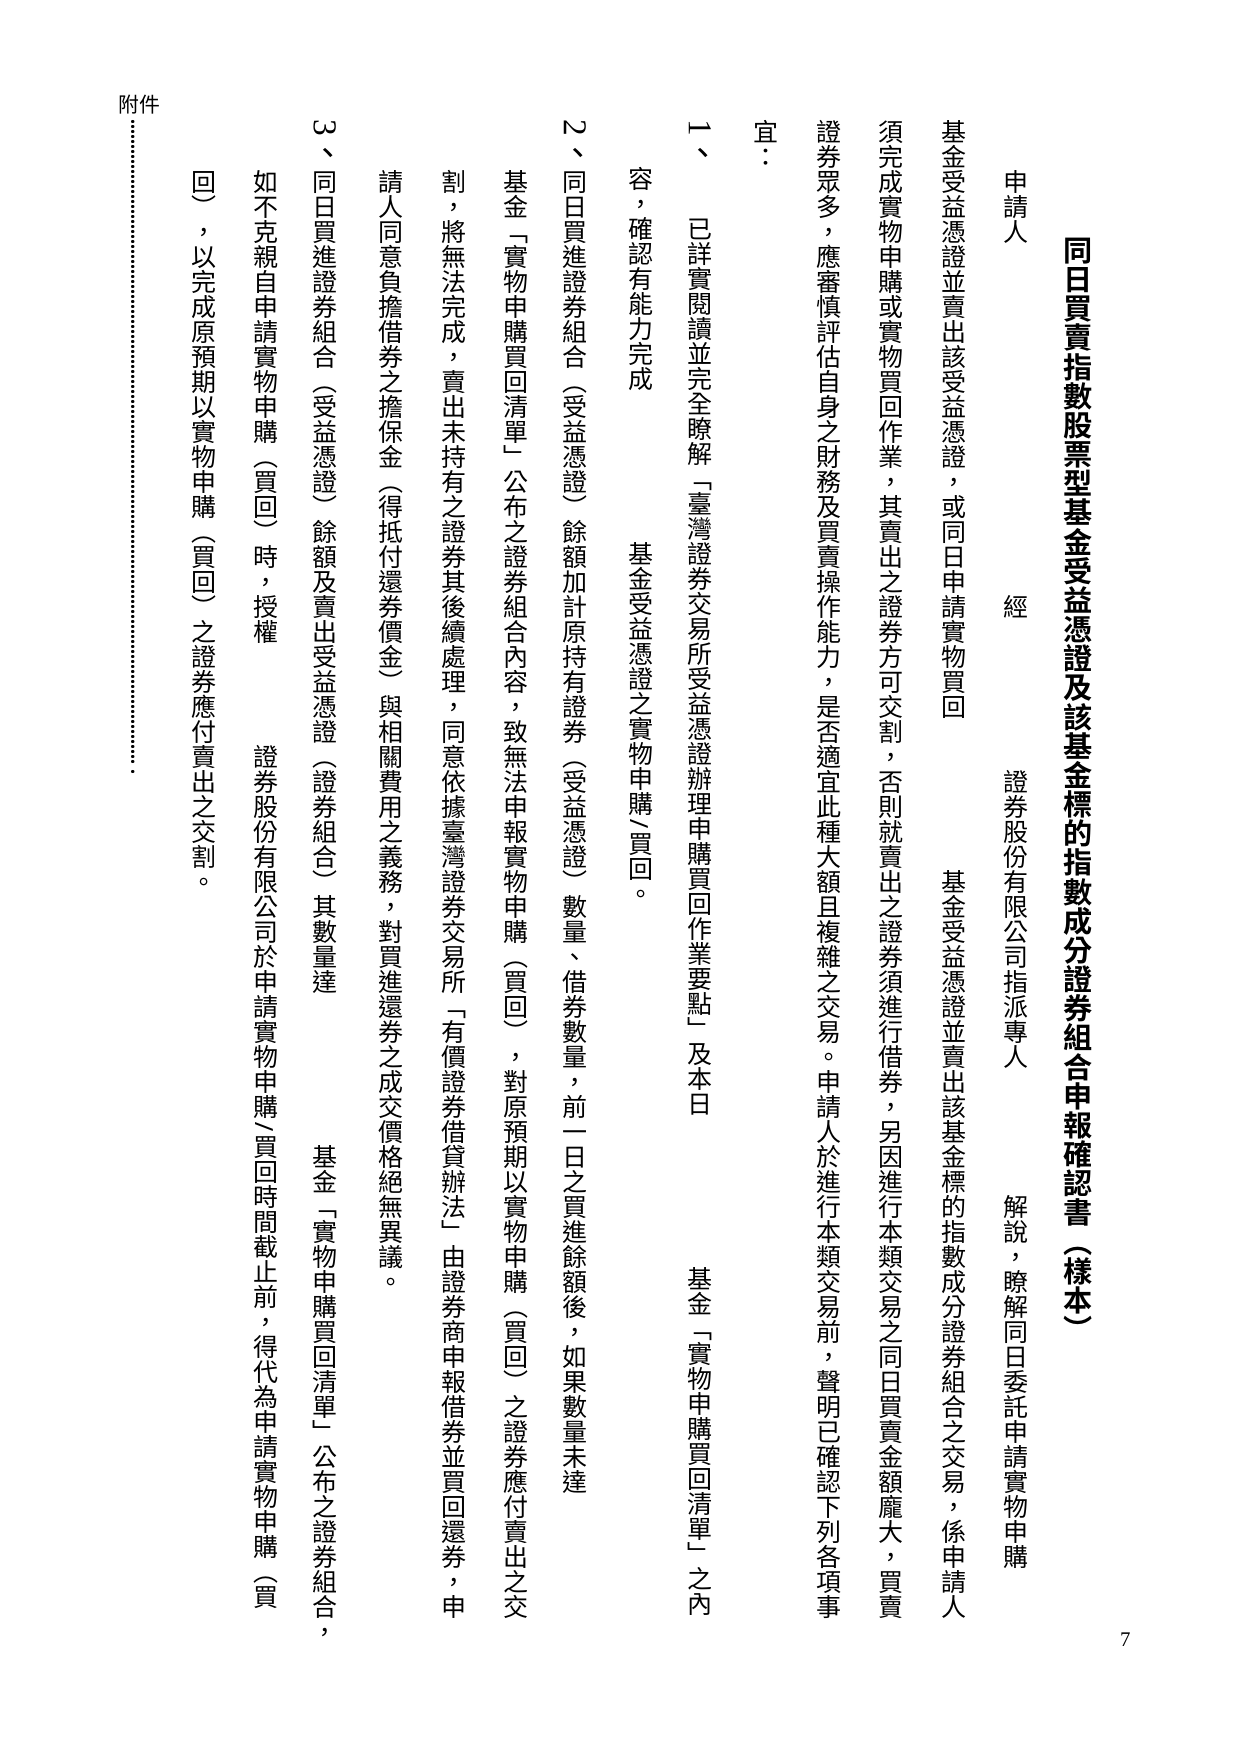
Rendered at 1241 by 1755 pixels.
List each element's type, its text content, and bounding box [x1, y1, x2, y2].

list 同日買進證券組合（受益憑證）餘額及賣出受益憑證（證券組合）其數量達 基金「實物申購買回清單」公布之證券組合，如不克親自申請實物申購（買回）時，授權 證券股份有限公司於申請實物申購/買回時間截止前，得代為申請實物申購（買回），以完成原預期以實物申購（買回）之證券應付賣出之交割。 [183, 119, 370, 1627]
list 同日買進證券組合（受益憑證）餘額加計原持有證券（受益憑證）數量、借券數量，前一日之買進餘額後，如果數量未達 基金「實物申購買回清單」公布之證券組合內容，致無法申報實物申購（買回），對原預期以實物申購（買回）之證券應付賣出之交割，將無法完成，賣出未持有之證券其後續處理，同意依據臺灣證券交易所「有價證券借貸辦法」由證券商申報借券並買回還券，申請人同意負擔借券之擔保金（得抵付還券價金）與相關費用之義務，對買進還券之成交價格絕無異議。 [370, 119, 620, 1627]
text 申請人 經 證券股份有限公司指派專人 解說，瞭解同日委託申請實物申購 基金受益憑證並賣出該受益憑證，或同日申請實物買回 基金受益憑證並賣出該基金標的指數成分證券組合之交易，係申請人須完成實物申購或實物買回作業，其賣出之證券方可交割，否則就賣出之證券須進行借券，另因進行本類交易之同日買賣金額龐大，買賣證券眾多，應審慎評估自身之財務及買賣操作能力，是否適宜此種大額且複雜之交易。申請人於進行本類交易前，聲明已確認下列各項事宜： [745, 119, 1058, 1627]
list 已詳實閱讀並完全瞭解「臺灣證券交易所受益憑證辦理申購買回作業要點」及本日 基金「實物申購買回清單」之內容，確認有能力完成 基金受益憑證之實物申購/買回。 [620, 119, 745, 1627]
text 同日買賣指數股票型基金受益憑證及該基金標的指數成分證券組合申報確認書（樣本） [1058, 119, 1120, 1627]
text …………………………………………………………………………………………………………………. [120, 119, 183, 1627]
